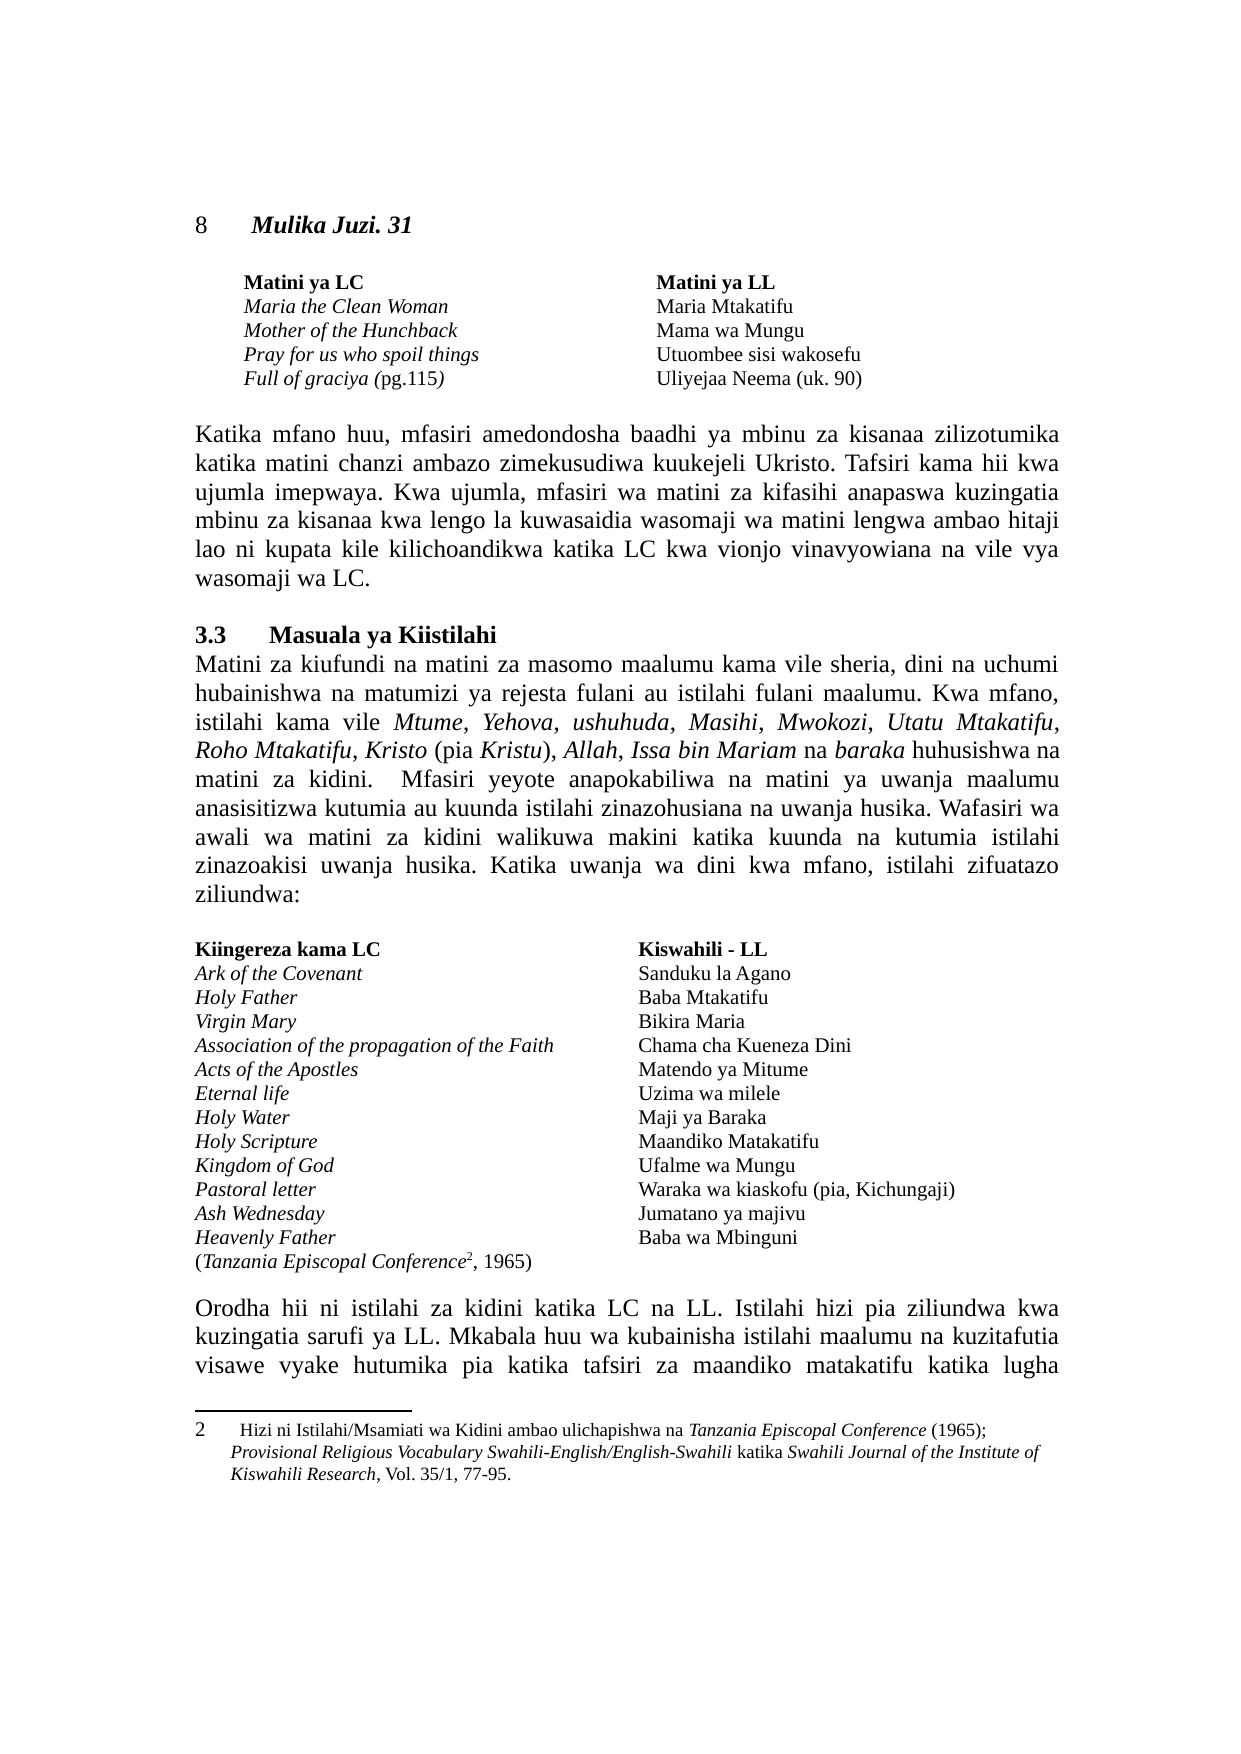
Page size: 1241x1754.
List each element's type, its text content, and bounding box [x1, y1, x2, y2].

text Ark of the Covenant Sanduku la Agano [195, 961, 1060, 985]
text Kingdom of God Ufalme wa Mungu [195, 1153, 1060, 1177]
text Association of the propagation of the Faith Chama cha Kueneza Dini [195, 1033, 1060, 1057]
text Heavenly Father Baba wa Mbinguni [195, 1225, 1060, 1249]
text Hizi ni Istilahi/Msamiati wa Kidini ambao ulichapishwa na Tanzania Episcopal Conference (1965); Provisional Religious Vocabulary Swahili-English/English-Swahili katika Swahili Journal of the Institute of Kiswahili Research, Vol. 35/1, 77-95. [195, 1417, 1060, 1484]
table_header Matini ya LL [645, 270, 907, 294]
text Holy Father Baba Mtakatifu [195, 985, 1060, 1009]
table_cell Maria the Clean Woman Mother of the Hunchback Pray for us who spoil things Full of graciya (pg.115) [233, 294, 645, 390]
text Holy Water Maji ya Baraka [195, 1105, 1060, 1129]
text 3.3 Masuala ya Kiistilahi [195, 620, 1060, 649]
text Ash Wednesday Jumatano ya majivu [195, 1201, 1060, 1225]
text Pastoral letter Waraka wa kiaskofu (pia, Kichungaji) [195, 1177, 1060, 1201]
text Matini za kiufundi na matini za masomo maalumu kama vile sheria, dini na uchumi hubainishwa na matumizi ya rejesta fulani au istilahi fulani maalumu. Kwa mfano, istilahi kama vile Mtume, Yehova, ushuhuda, Masihi, Mwokozi, Utatu Mtakatifu, Roho Mtakatifu, Kristo (pia Kristu), Allah, Issa bin Mariam na baraka huhusishwa na matini za kidini. Mfasiri yeyote anapokabiliwa na matini ya uwanja maalumu anasisitizwa kutumia au kuunda istilahi zinazohusiana na uwanja husika. Wafasiri wa awali wa matini za kidini walikuwa makini katika kuunda na kutumia istilahi zinazoakisi uwanja husika. Katika uwanja wa dini kwa mfano, istilahi zifuatazo ziliundwa: [195, 649, 1060, 908]
text Acts of the Apostles Matendo ya Mitume [195, 1057, 1060, 1081]
text Virgin Mary Bikira Maria [195, 1009, 1060, 1033]
text Orodha hii ni istilahi za kidini katika LC na LL. Istilahi hizi pia ziliundwa kwa kuzingatia sarufi ya LL. Mkabala huu wa kubainisha istilahi maalumu na kuzitafutia visawe vyake hutumika pia katika tafsiri za maandiko matakatifu katika lugha [195, 1293, 1060, 1379]
table_header Matini ya LC [233, 270, 645, 294]
text Eternal life Uzima wa milele [195, 1081, 1060, 1105]
text Katika mfano huu, mfasiri amedondosha baadhi ya mbinu za kisanaa zilizotumika katika matini chanzi ambazo zimekusudiwa kuukejeli Ukristo. Tafsiri kama hii kwa ujumla imepwaya. Kwa ujumla, mfasiri wa matini za kifasihi anapaswa kuzingatia mbinu za kisanaa kwa lengo la kuwasaidia wasomaji wa matini lengwa ambao hitaji lao ni kupata kile kilichoandikwa katika LC kwa vionjo vinavyowiana na vile vya wasomaji wa LC. [195, 419, 1060, 592]
text Holy Scripture Maandiko Matakatifu [195, 1129, 1060, 1153]
text Kiingereza kama LC Kiswahili - LL [195, 937, 1060, 961]
table_cell Maria Mtakatifu Mama wa Mungu Utuombee sisi wakosefu Uliyejaa Neema (uk. 90) [645, 294, 907, 390]
text (Tanzania Episcopal Conference, 1965) [195, 1249, 1060, 1273]
